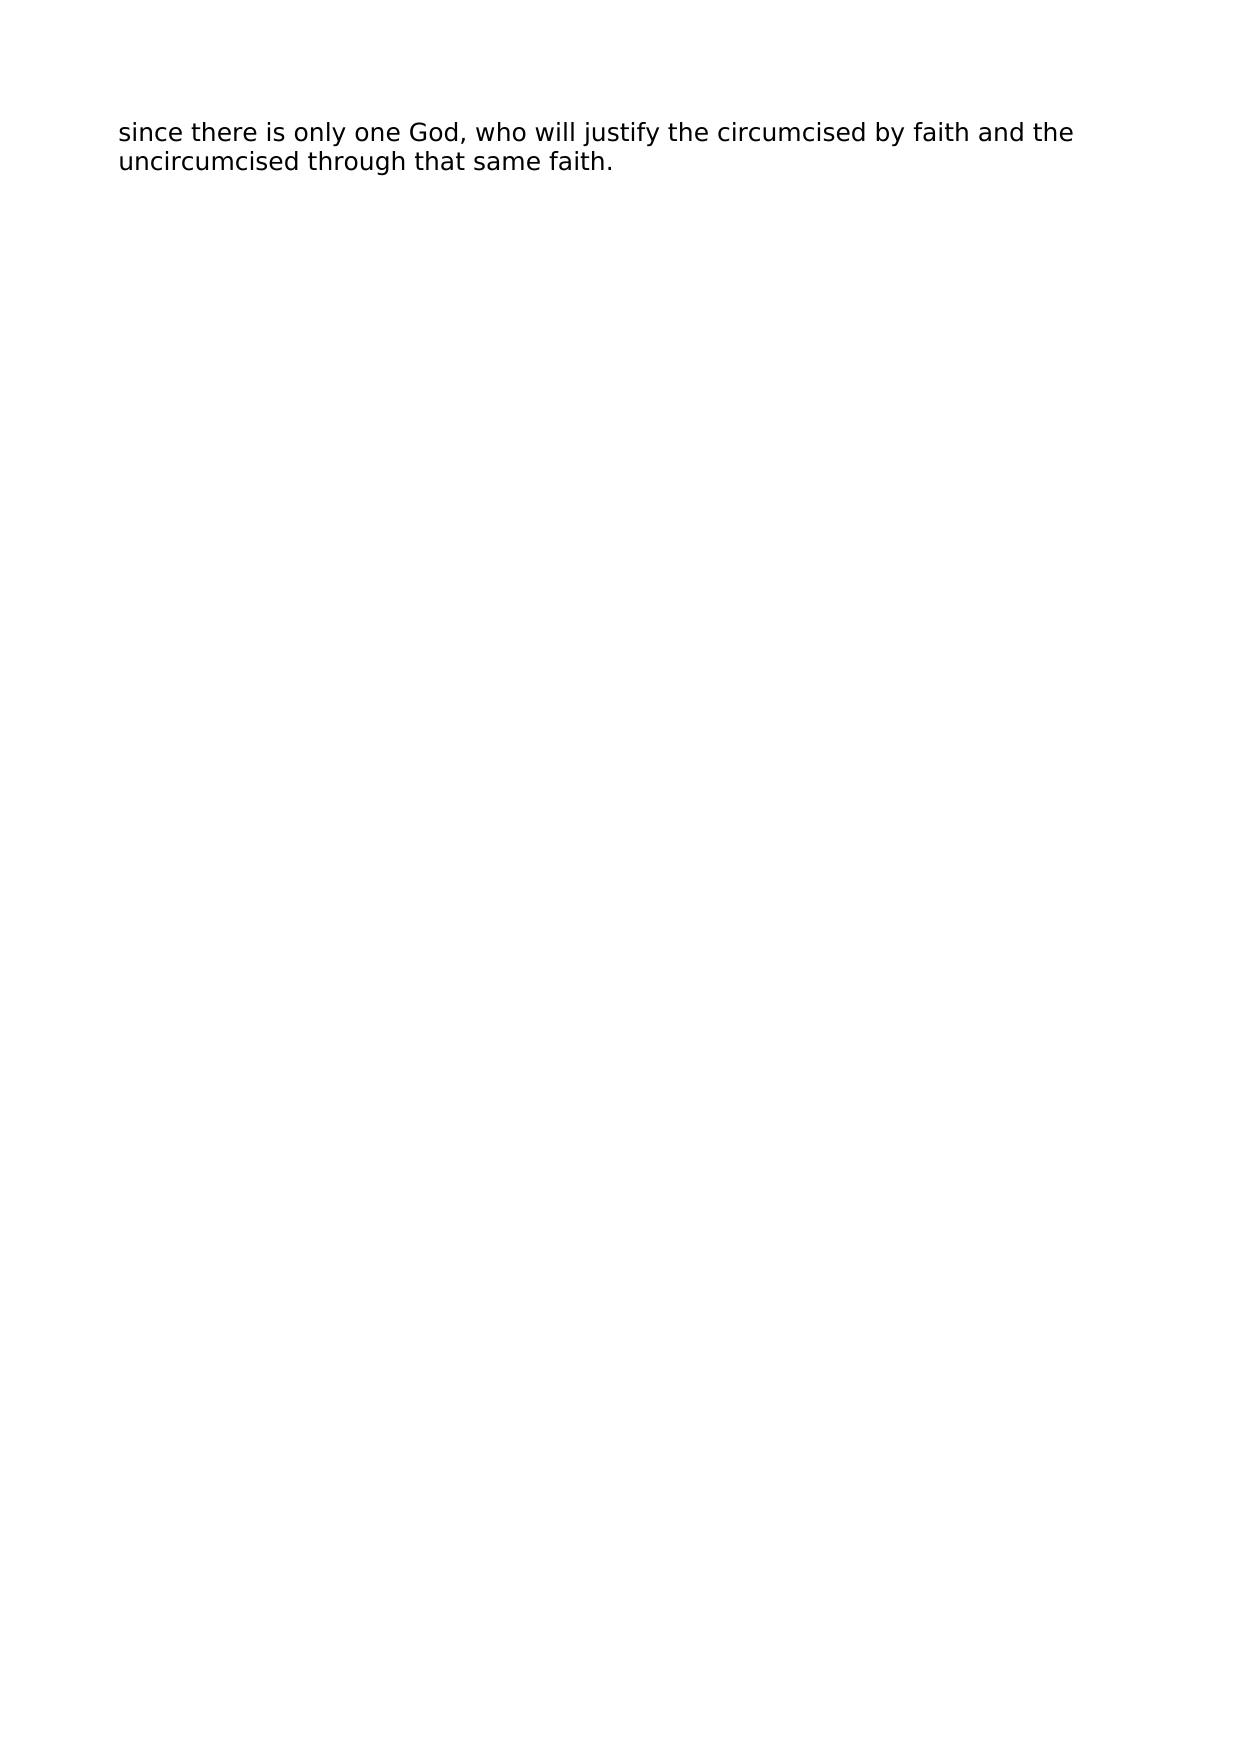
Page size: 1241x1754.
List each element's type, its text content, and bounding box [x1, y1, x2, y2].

text since there is only one God, who will justify the circumcised by faith and the uncircumcised through that same faith. [118, 118, 1122, 176]
